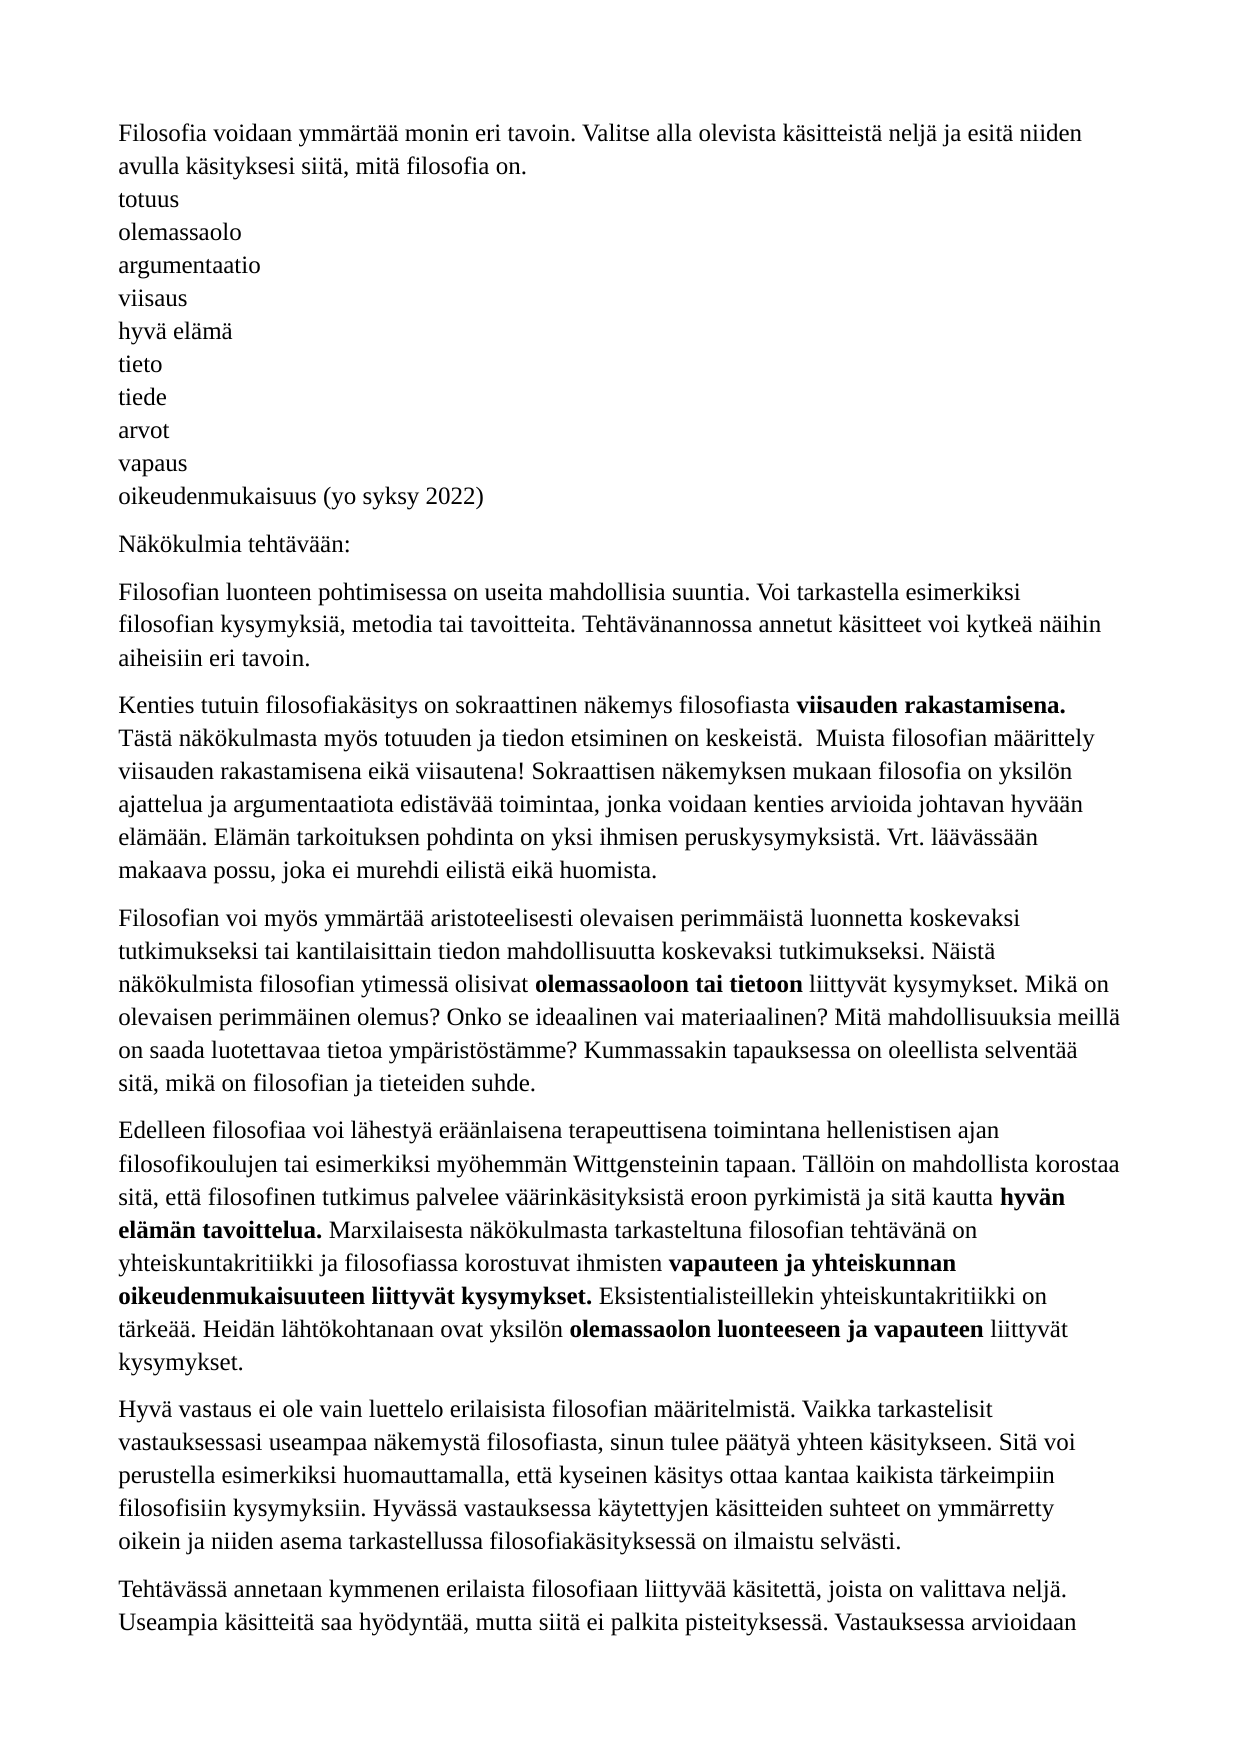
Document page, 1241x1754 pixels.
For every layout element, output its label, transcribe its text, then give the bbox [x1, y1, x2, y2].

text Filosofian luonteen pohtimisessa on useita mahdollisia suuntia. Voi tarkastella esimerkiksi filosofian kysymyksiä, metodia tai tavoitteita. Tehtävänannossa annetut käsitteet voi kytkeä näihin aiheisiin eri tavoin. [118, 577, 1122, 671]
text Tehtävässä annetaan kymmenen erilaista filosofiaan liittyvää käsitettä, joista on valittava neljä. Useampia käsitteitä saa hyödyntää, mutta siitä ei palkita pisteityksessä. Vastauksessa arvioidaan [118, 1574, 1122, 1636]
text Kenties tutuin filosofiakäsitys on sokraattinen näkemys filosofiasta viisauden rakastamisena. Tästä näkökulmasta myös totuuden ja tiedon etsiminen on keskeistä. Muista filosofian määrittely viisauden rakastamisena eikä viisautena! Sokraattisen näkemyksen mukaan filosofia on yksilön ajattelua ja argumentaatiota edistävää toimintaa, jonka voidaan kenties arvioida johtavan hyvään elämään. Elämän tarkoituksen pohdinta on yksi ihmisen peruskysymyksistä. Vrt. läävässään makaava possu, joka ei murehdi eilistä eikä huomista. [118, 690, 1122, 884]
text Näkökulmia tehtävään: [118, 529, 1122, 558]
text Filosofian voi myös ymmärtää aristoteelisesti olevaisen perimmäistä luonnetta koskevaksi tutkimukseksi tai kantilaisittain tiedon mahdollisuutta koskevaksi tutkimukseksi. Näistä näkökulmista filosofian ytimessä olisivat olemassaoloon tai tietoon liittyvät kysymykset. Mikä on olevaisen perimmäinen olemus? Onko se ideaalinen vai materiaalinen? Mitä mahdollisuuksia meillä on saada luotettavaa tietoa ympäristöstämme? Kummassakin tapauksessa on oleellista selventää sitä, mikä on filosofian ja tieteiden suhde. [118, 903, 1122, 1097]
text Hyvä vastaus ei ole vain luettelo erilaisista filosofian määritelmistä. Vaikka tarkastelisit vastauksessasi useampaa näkemystä filosofiasta, sinun tulee päätyä yhteen käsitykseen. Sitä voi perustella esimerkiksi huomauttamalla, että kyseinen käsitys ottaa kantaa kaikista tärkeimpiin filosofisiin kysymyksiin. Hyvässä vastauksessa käytettyjen käsitteiden suhteet on ymmärretty oikein ja niiden asema tarkastellussa filosofiakäsityksessä on ilmaistu selvästi. [118, 1394, 1122, 1555]
text Filosofia voidaan ymmärtää monin eri tavoin. Valitse alla olevista käsitteistä neljä ja esitä niiden avulla käsityksesi siitä, mitä filosofia on. totuus olemassaolo argumentaatio viisaus hyvä elämä tieto tiede arvot vapaus oikeudenmukaisuus (yo syksy 2022) [118, 118, 1122, 510]
text Edelleen filosofiaa voi lähestyä eräänlaisena terapeuttisena toimintana hellenistisen ajan filosofikoulujen tai esimerkiksi myöhemmän Wittgensteinin tapaan. Tällöin on mahdollista korostaa sitä, että filosofinen tutkimus palvelee väärinkäsityksistä eroon pyrkimistä ja sitä kautta hyvän elämän tavoittelua. Marxilaisesta näkökulmasta tarkasteltuna filosofian tehtävänä on yhteiskuntakritiikki ja filosofiassa korostuvat ihmisten vapauteen ja yhteiskunnan oikeudenmukaisuuteen liittyvät kysymykset. Eksistentialisteillekin yhteiskuntakritiikki on tärkeää. Heidän lähtökohtanaan ovat yksilön olemassaolon luonteeseen ja vapauteen liittyvät kysymykset. [118, 1116, 1122, 1376]
